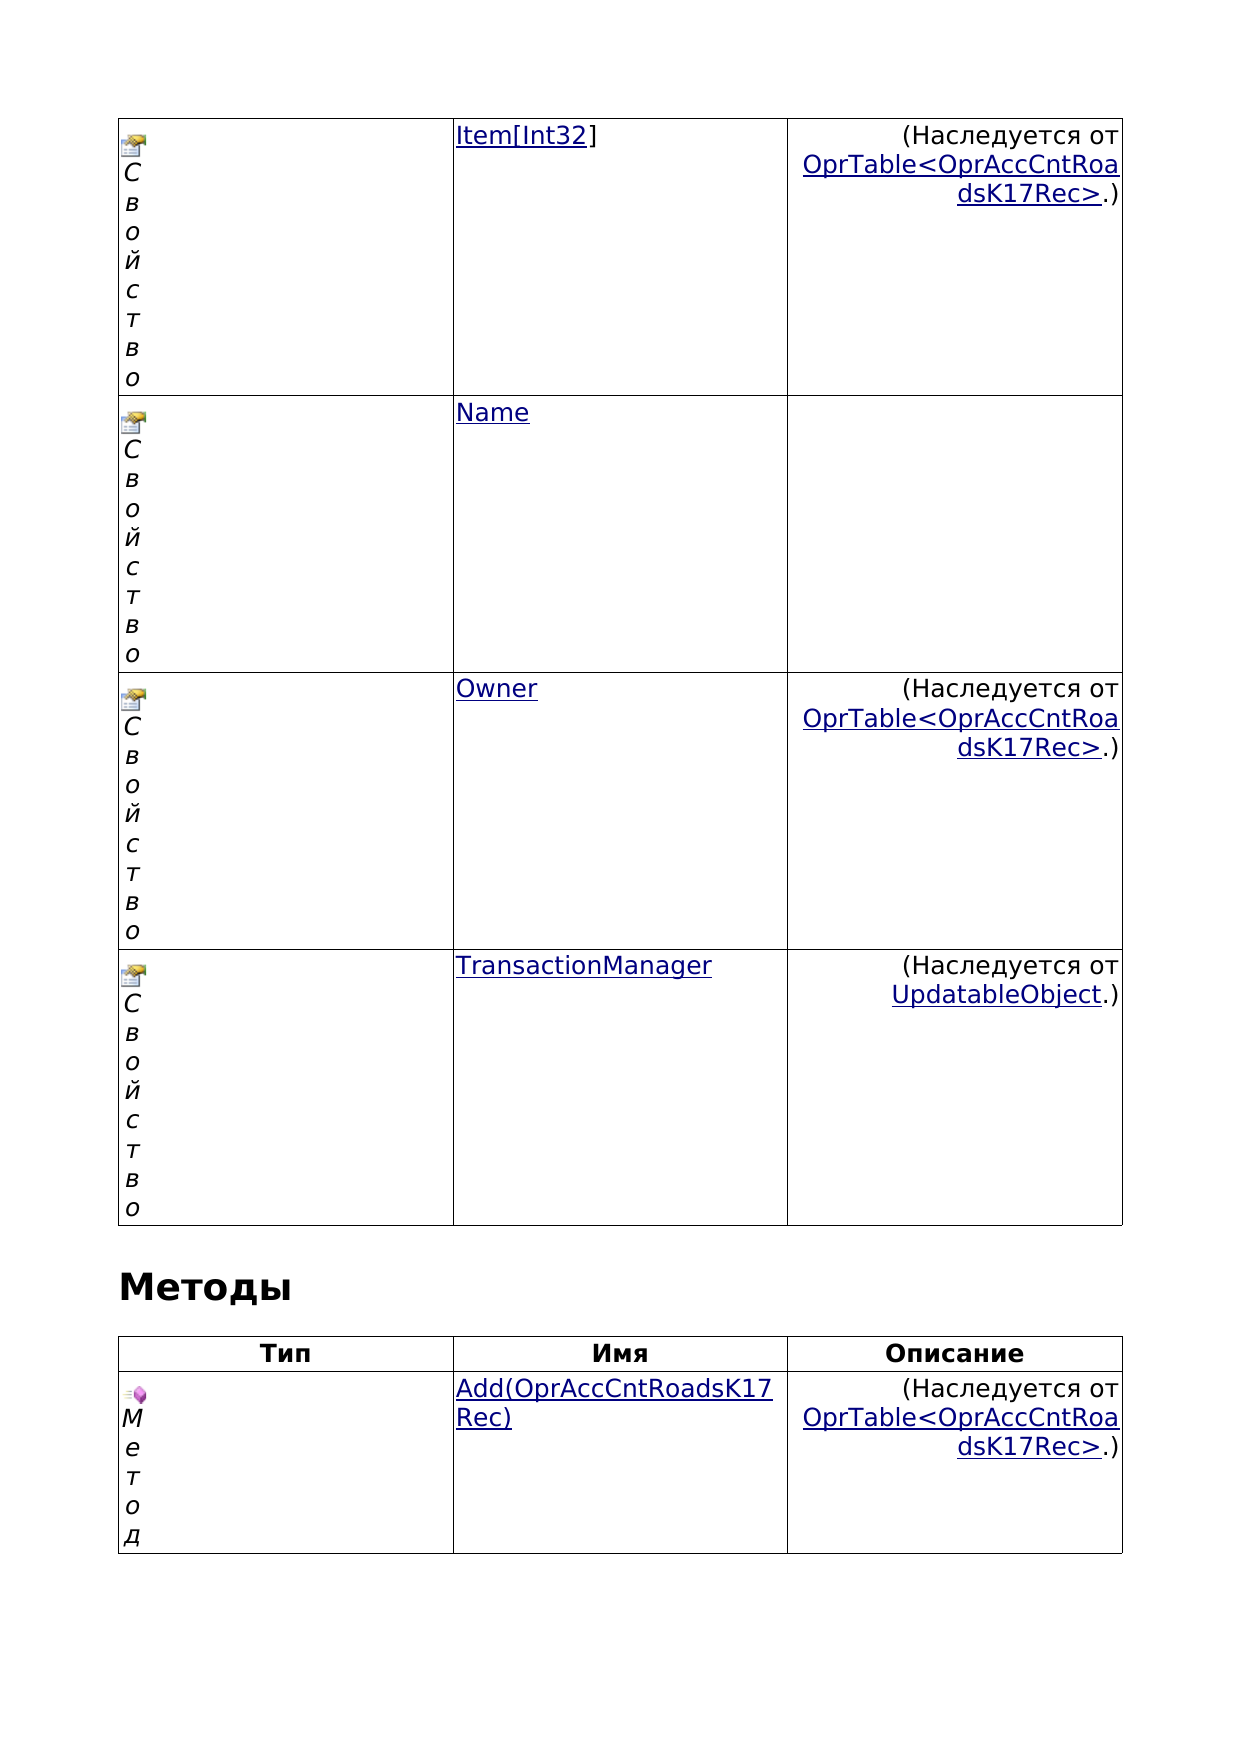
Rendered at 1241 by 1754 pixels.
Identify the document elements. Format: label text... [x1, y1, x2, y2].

table_cell [119, 1372, 453, 1553]
table_cell [119, 119, 453, 395]
table_cell [119, 396, 453, 672]
subtitle Методы [118, 1265, 1122, 1309]
table_cell [119, 950, 453, 1225]
picture [121, 687, 147, 713]
table_cell [119, 673, 453, 948]
table_cell [788, 396, 1122, 672]
picture [121, 133, 147, 159]
picture [121, 1386, 147, 1404]
table_cell TransactionManager [454, 950, 787, 1225]
picture [121, 410, 147, 436]
table_cell (Наследуется от OprTable<OprAccCntRoadsK17Rec>.) [788, 1372, 1122, 1553]
table_cell Add(OprAccCntRoadsK17Rec) [454, 1372, 787, 1553]
table_cell (Наследуется от UpdatableObject.) [788, 950, 1122, 1225]
picture [121, 963, 147, 989]
table_cell (Наследуется от OprTable<OprAccCntRoadsK17Rec>.) [788, 673, 1122, 948]
table_cell Owner [454, 673, 787, 948]
table_header Имя [454, 1337, 787, 1371]
table_cell Name [454, 396, 787, 672]
table_header Тип [119, 1337, 453, 1371]
table_cell (Наследуется от OprTable<OprAccCntRoadsK17Rec>.) [788, 119, 1122, 395]
table_cell Item[Int32] [454, 119, 787, 395]
table_header Описание [788, 1337, 1122, 1371]
